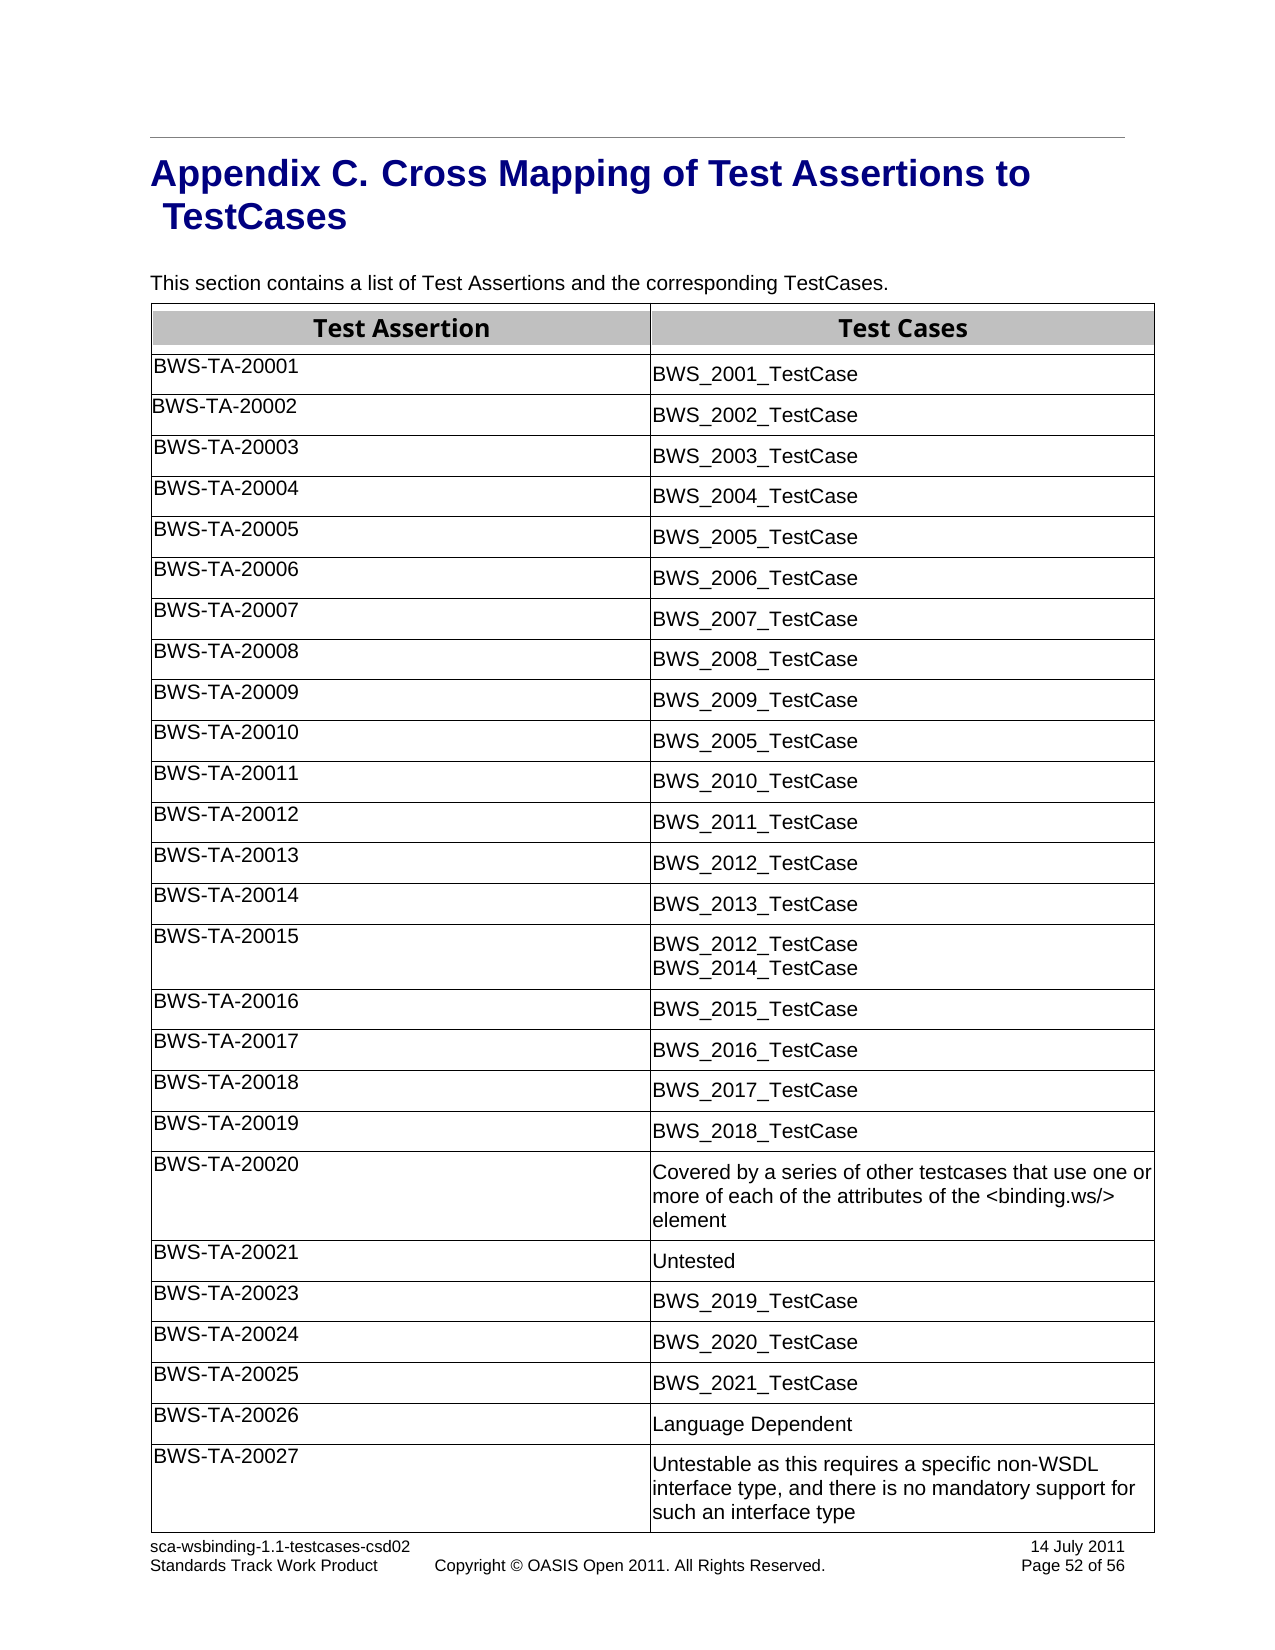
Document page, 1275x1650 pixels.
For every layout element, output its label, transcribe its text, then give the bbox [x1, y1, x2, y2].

table_cell BWS_2003_TestCase [651, 436, 1154, 476]
subtitle Cross Mapping of Test Assertions to TestCases [150, 138, 1125, 237]
table_cell BWS_2019_TestCase [651, 1282, 1154, 1321]
table_cell BWS-TA-20006 [152, 558, 650, 598]
table_cell Untestable as this requires a specific non-WSDL interface type, and there is no mandatory support for such an interface type [651, 1445, 1154, 1532]
table_cell BWS_2013_TestCase [651, 884, 1154, 924]
table_cell BWS_2007_TestCase [651, 599, 1154, 639]
table_cell BWS_2020_TestCase [651, 1322, 1154, 1362]
table_cell BWS-TA-20018 [152, 1071, 650, 1111]
table_cell BWS-TA-20023 [152, 1282, 650, 1321]
table_cell BWS_2008_TestCase [651, 640, 1154, 679]
table_cell BWS-TA-20003 [152, 436, 650, 476]
table_cell BWS_2011_TestCase [651, 803, 1154, 842]
table_cell BWS-TA-20007 [152, 599, 650, 639]
table_cell BWS_2012_TestCase BWS_2014_TestCase [651, 925, 1154, 988]
table_cell BWS-TA-20004 [152, 477, 650, 516]
table_cell BWS-TA-20011 [152, 762, 650, 802]
table_cell BWS_2015_TestCase [651, 990, 1154, 1029]
table_cell BWS_2012_TestCase [651, 843, 1154, 883]
table_cell BWS_2002_TestCase [651, 395, 1154, 435]
table_cell BWS-TA-20025 [152, 1363, 650, 1403]
table_cell BWS-TA-20020 [152, 1152, 650, 1240]
table_cell BWS-TA-20009 [152, 680, 650, 720]
table_cell BWS-TA-20024 [152, 1322, 650, 1362]
table_cell BWS_2017_TestCase [651, 1071, 1154, 1111]
table_cell BWS-TA-20002 [152, 395, 650, 435]
table_cell BWS-TA-20017 [152, 1030, 650, 1070]
table_cell BWS-TA-20019 [152, 1112, 650, 1151]
table_cell BWS-TA-20012 [152, 803, 650, 842]
table_cell BWS_2001_TestCase [651, 355, 1154, 394]
table_cell Covered by a series of other testcases that use one or more of each of the attributes of the <binding.ws/> element [651, 1152, 1154, 1240]
table_cell BWS_2009_TestCase [651, 680, 1154, 720]
table_cell BWS-TA-20015 [152, 925, 650, 988]
table_cell BWS-TA-20021 [152, 1241, 650, 1281]
table_cell BWS_2018_TestCase [651, 1112, 1154, 1151]
table_cell BWS-TA-20010 [152, 721, 650, 761]
table_cell BWS_2010_TestCase [651, 762, 1154, 802]
table_cell BWS-TA-20008 [152, 640, 650, 679]
table_cell BWS-TA-20016 [152, 990, 650, 1029]
table_cell BWS-TA-20026 [152, 1404, 650, 1444]
table_header Test Assertion [152, 304, 650, 353]
table_cell Untested [651, 1241, 1154, 1281]
text This section contains a list of Test Assertions and the corresponding TestCases. [150, 270, 1125, 294]
table_cell BWS-TA-20013 [152, 843, 650, 883]
table_cell BWS_2004_TestCase [651, 477, 1154, 516]
table_cell BWS_2005_TestCase [651, 517, 1154, 557]
table_cell BWS_2021_TestCase [651, 1363, 1154, 1403]
table_cell BWS-TA-20014 [152, 884, 650, 924]
table_cell BWS-TA-20005 [152, 517, 650, 557]
table_cell BWS-TA-20027 [152, 1445, 650, 1532]
table_cell BWS-TA-20001 [152, 355, 650, 394]
table_cell BWS_2005_TestCase [651, 721, 1154, 761]
table_cell BWS_2006_TestCase [651, 558, 1154, 598]
table_header Test Cases [651, 304, 1154, 353]
table_cell BWS_2016_TestCase [651, 1030, 1154, 1070]
table_cell Language Dependent [651, 1404, 1154, 1444]
